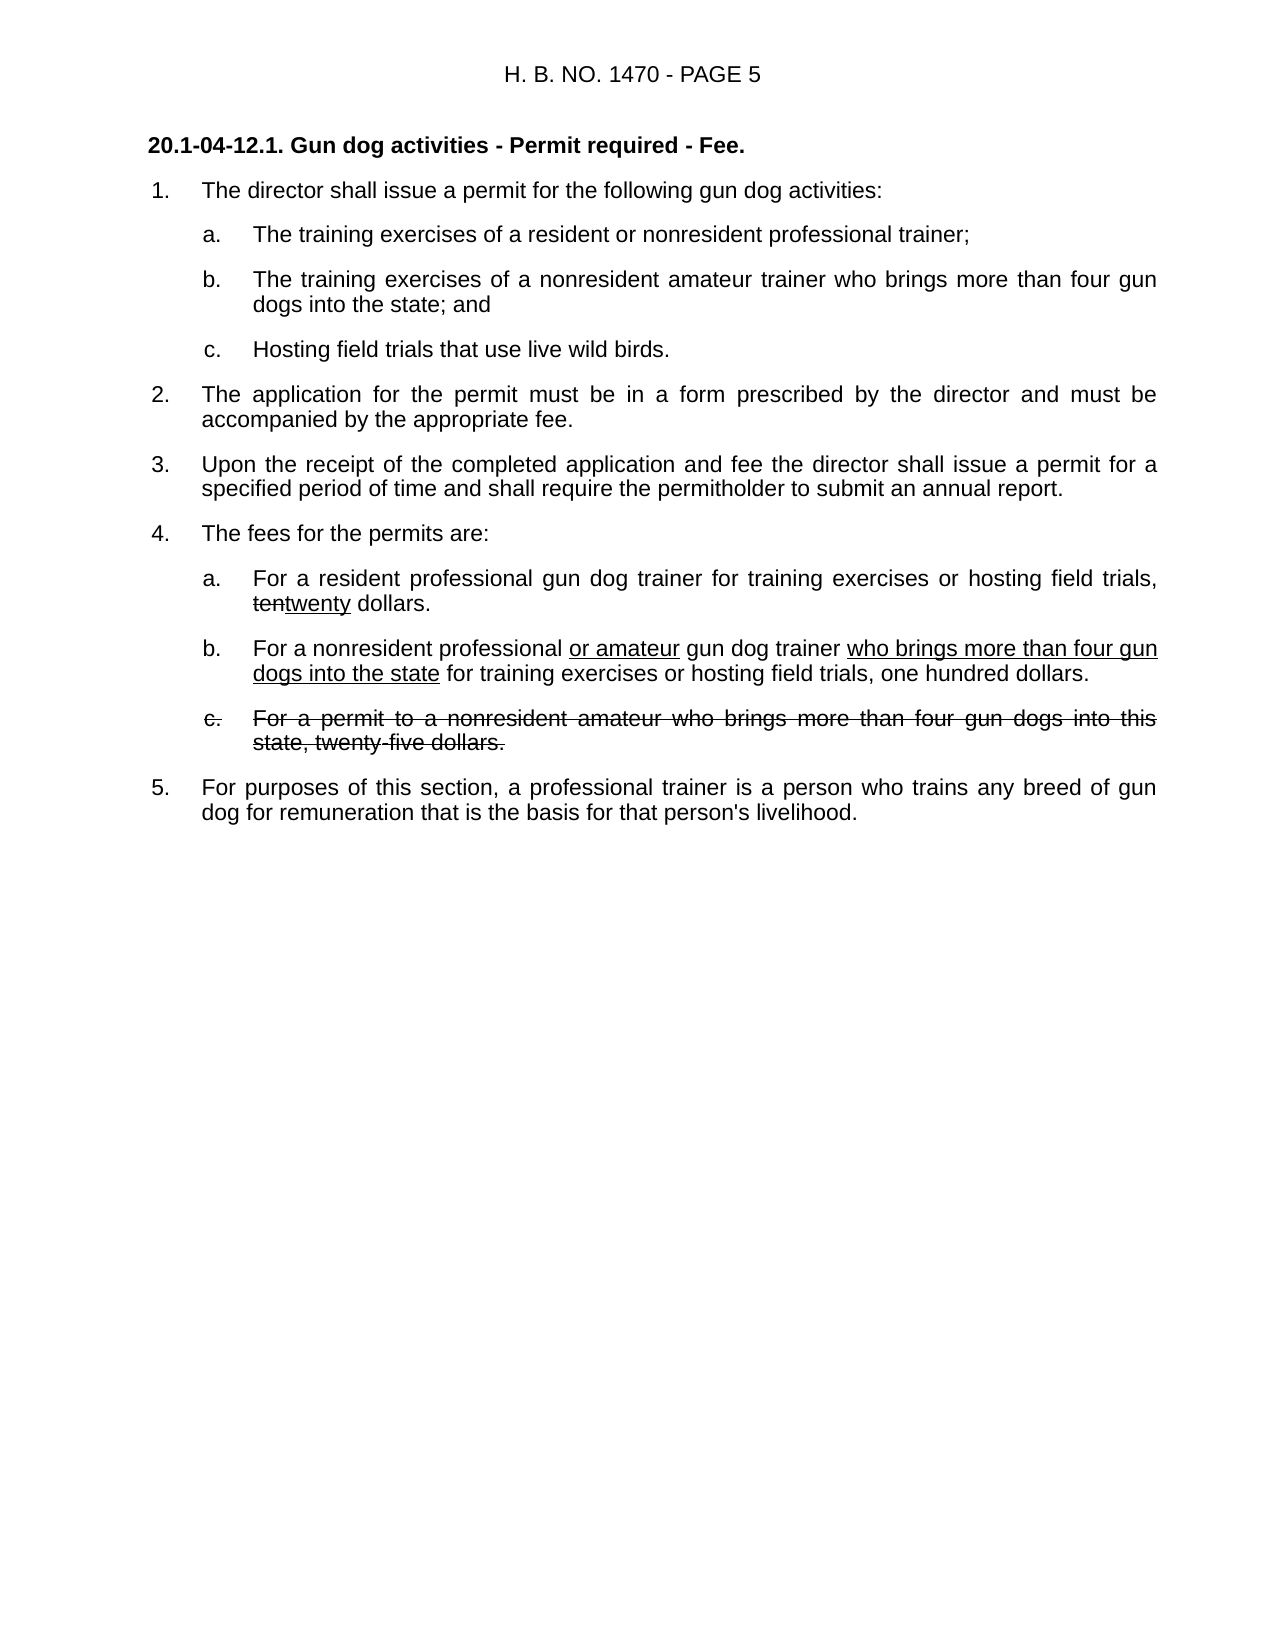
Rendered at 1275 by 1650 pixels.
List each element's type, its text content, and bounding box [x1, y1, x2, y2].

text b. The training exercises of a nonresident amateur trainer who brings more than four gun dogs into the state; and [106, 268, 1158, 318]
text 5. For purposes of this section, a professional trainer is a person who trains any breed of gun dog for remuneration that is the basis for that person's livelihood. [106, 776, 1158, 826]
text 4. The fees for the permits are: [106, 522, 1158, 547]
text 1. The director shall issue a permit for the following gun dog activities: [106, 178, 1158, 203]
text a. For a resident professional gun dog trainer for training exercises or hosting field trials, tentwenty dollars. [106, 567, 1158, 616]
text c. For a permit to a nonresident amateur who brings more than four gun dogs into this state, twenty‑five dollars. [106, 706, 1158, 756]
text b. For a nonresident professional or amateur gun dog trainer who brings more than four gun dogs into the state for training exercises or hosting field trials, one hundred dollars. [106, 637, 1158, 686]
text c. Hosting field trials that use live wild birds. [106, 338, 1158, 362]
text 3. Upon the receipt of the completed application and fee the director shall issue a permit for a specified period of time and shall require the permitholder to submit an annual report. [106, 452, 1158, 502]
subtitle 20.1‑04‑12.1. Gun dog activities ‑ Permit required ‑ Fee. [106, 133, 1158, 158]
text a. The training exercises of a resident or nonresident professional trainer; [106, 223, 1158, 248]
text 2. The application for the permit must be in a form prescribed by the director and must be accompanied by the appropriate fee. [106, 383, 1158, 432]
